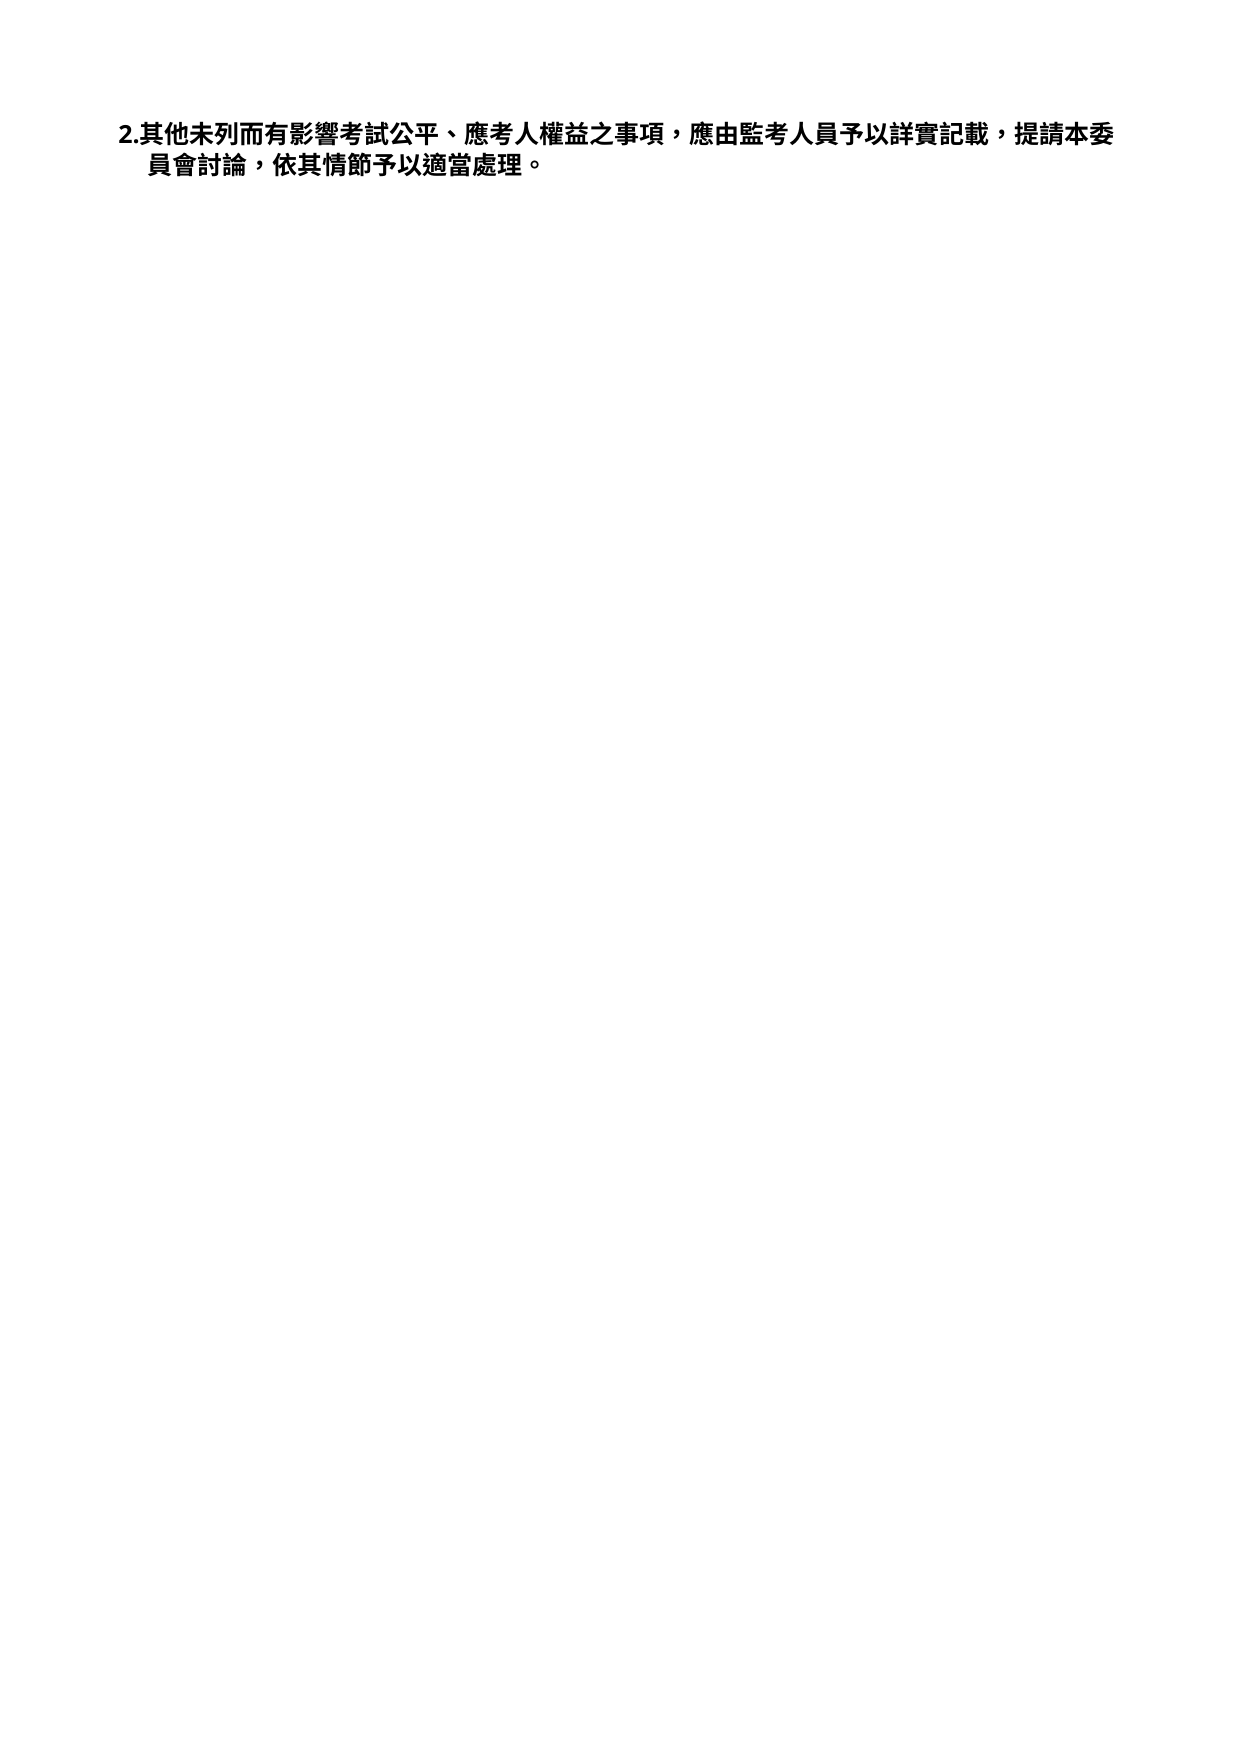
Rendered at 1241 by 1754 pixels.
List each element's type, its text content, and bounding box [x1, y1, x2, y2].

text 2.其他未列而有影響考試公平、應考人權益之事項，應由監考人員予以詳實記載，提請本委員會討論，依其情節予以適當處理。 [118, 118, 1122, 181]
